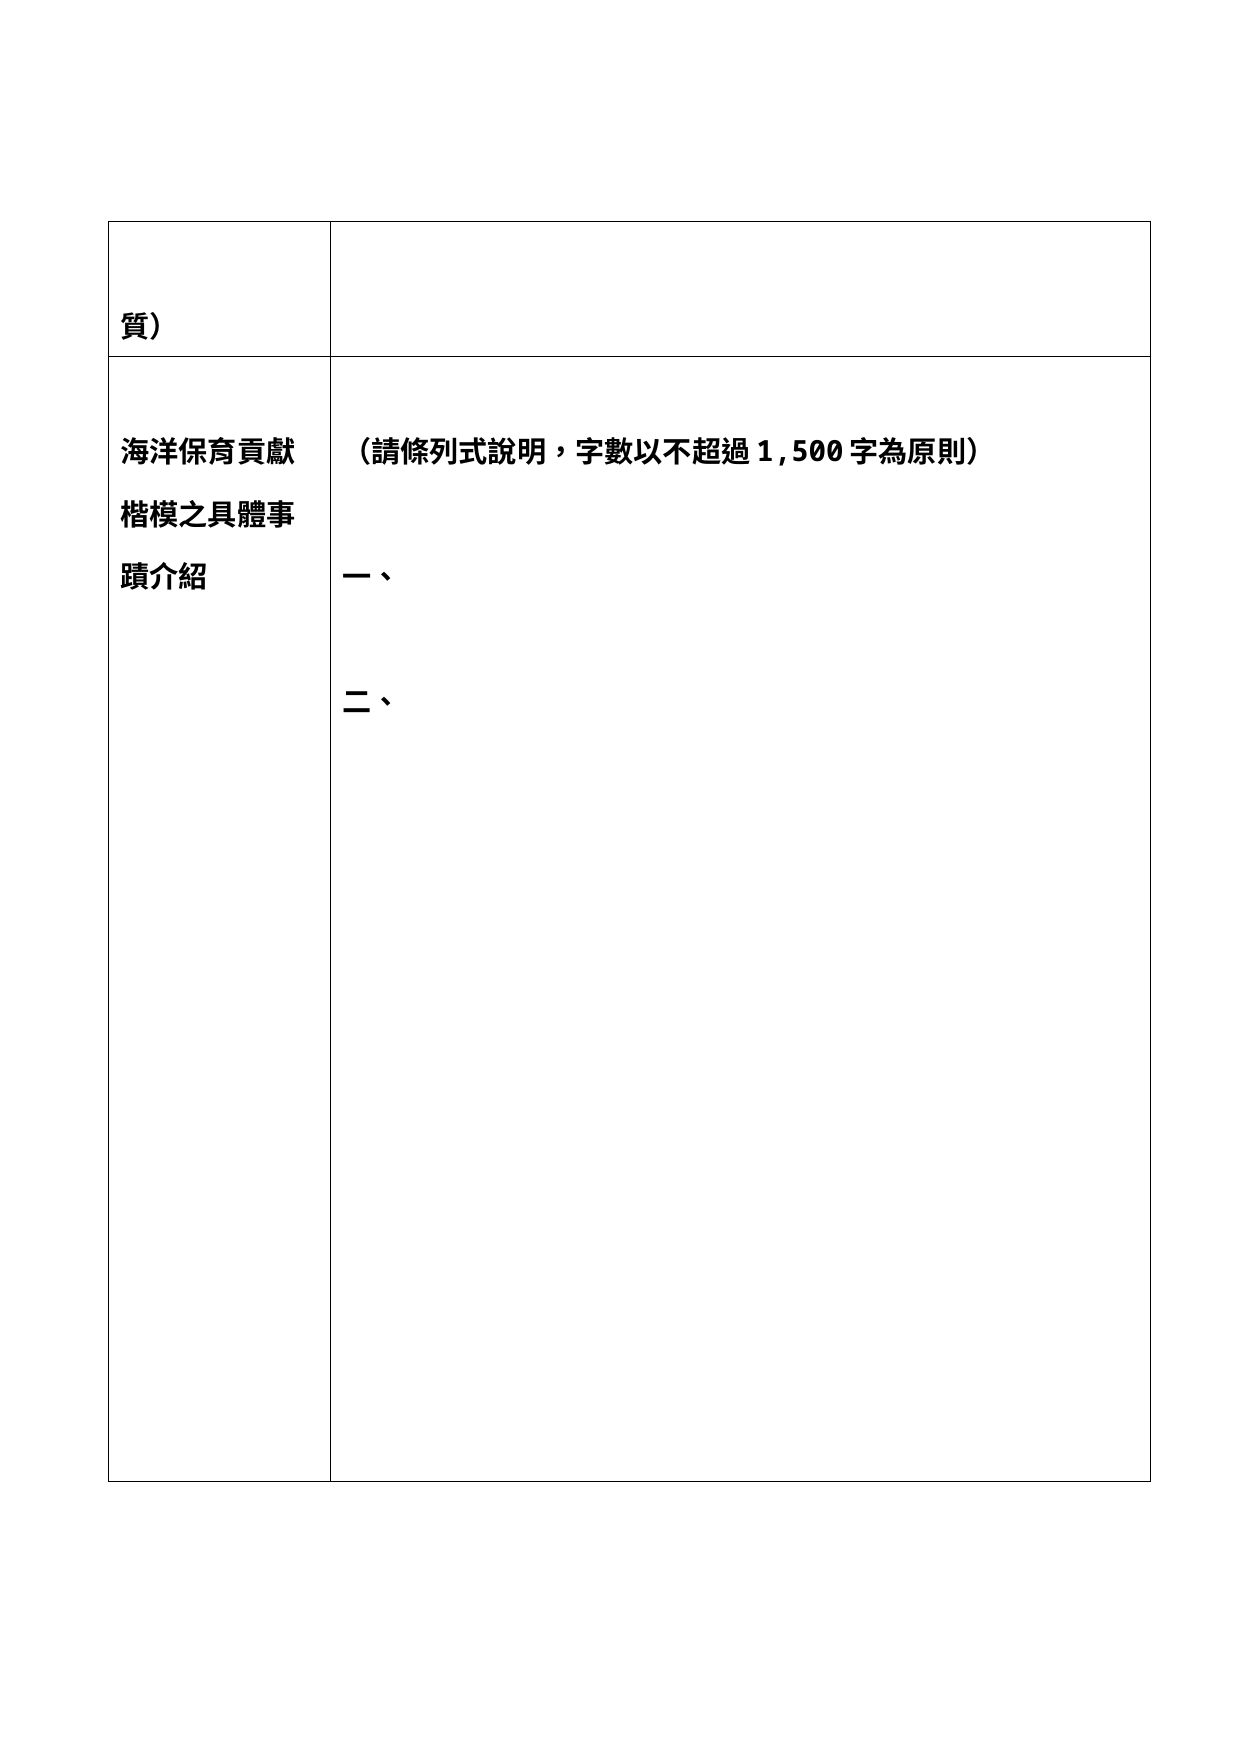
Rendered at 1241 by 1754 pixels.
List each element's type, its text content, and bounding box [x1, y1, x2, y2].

table_cell 海洋保育貢獻楷模之具體事蹟介紹 [109, 357, 330, 1481]
table_cell 質） [109, 222, 330, 356]
table_cell （請條列式說明，字數以不超過1,500字為原則） 一、 二、 [331, 357, 1150, 1481]
table_cell [331, 222, 1150, 356]
